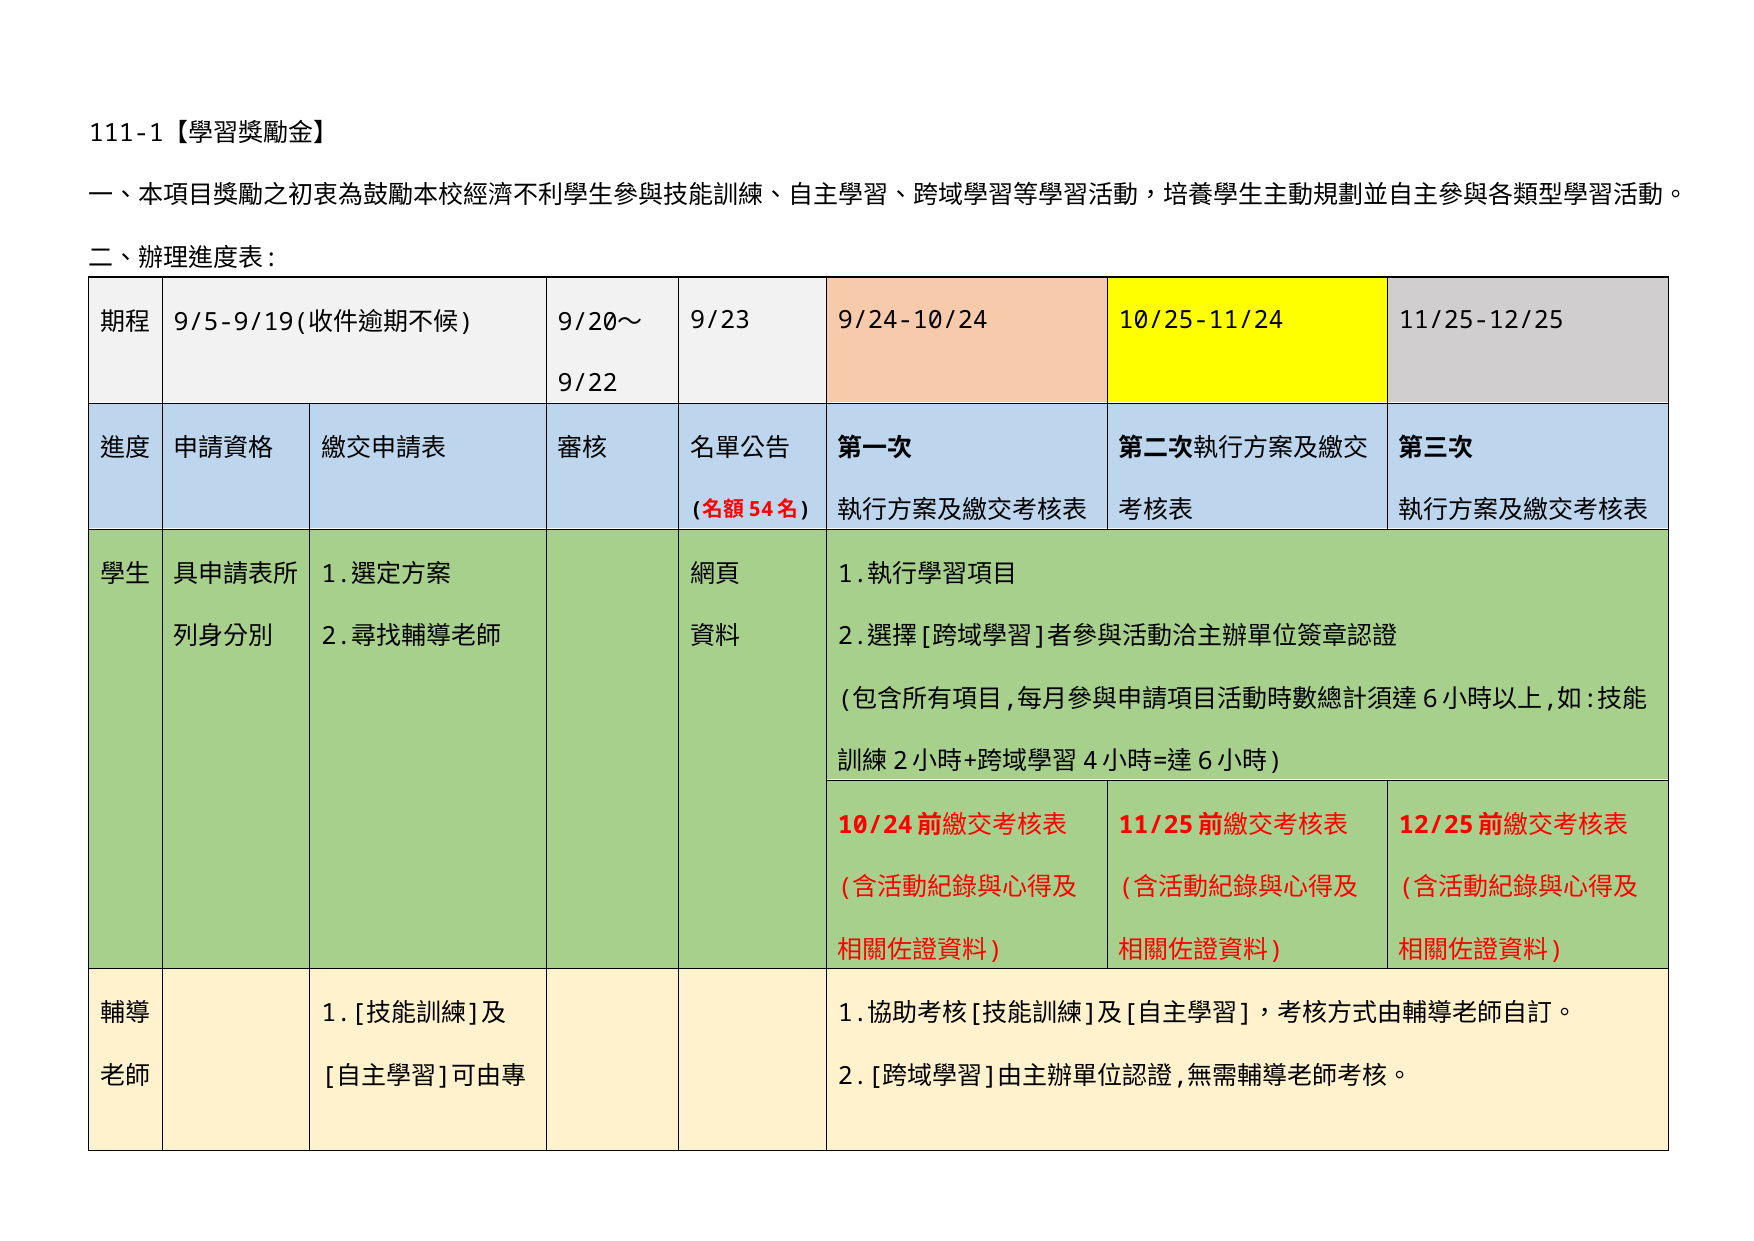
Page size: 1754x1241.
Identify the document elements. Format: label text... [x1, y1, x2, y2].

table_cell 名單公告(名額54名) [679, 404, 826, 528]
text 111-1【學習獎勵金】 [89, 89, 1665, 151]
table_cell 11/25前繳交考核表(含活動紀錄與心得及相關佐證資料) [1108, 781, 1387, 968]
text 一、本項目獎勵之初衷為鼓勵本校經濟不利學生參與技能訓練、自主學習、跨域學習等學習活動，培養學生主動規劃並自主參與各類型學習活動。 [89, 151, 1665, 214]
table_cell 1.[技能訓練]及[自主學習]可由專 [310, 969, 546, 1150]
table_header 9/24-10/24 [827, 278, 1107, 402]
table_cell [679, 969, 826, 1150]
table_header 9/5-9/19(收件逾期不候) [163, 278, 546, 402]
table_cell [163, 969, 309, 1150]
table_cell 進度 [89, 404, 162, 528]
table_header 9/23 [679, 278, 826, 402]
table_cell [547, 969, 678, 1150]
table_cell 第三次 執行方案及繳交考核表 [1388, 404, 1668, 528]
table_cell 網頁 資料 [679, 530, 826, 968]
table_cell 具申請表所列身分別 [163, 530, 309, 968]
table_cell 1.選定方案 2.尋找輔導老師 [310, 530, 546, 968]
table_header 11/25-12/25 [1388, 278, 1668, 402]
table_cell 1.執行學習項目 2.選擇[跨域學習]者參與活動洽主辦單位簽章認證 (包含所有項目,每月參與申請項目活動時數總計須達6小時以上,如:技能訓練2小時+跨域學習4小時=達6小時) [827, 530, 1668, 779]
table_header 期程 [89, 278, 162, 402]
table_cell 第二次執行方案及繳交考核表 [1108, 404, 1387, 528]
table_cell 申請資格 [163, 404, 309, 528]
table_cell 學生 [89, 530, 162, 968]
table_cell 第一次 執行方案及繳交考核表 [827, 404, 1107, 528]
table_cell 1.協助考核[技能訓練]及[自主學習]，考核方式由輔導老師自訂。 2.[跨域學習]由主辦單位認證,無需輔導老師考核。 [827, 969, 1668, 1150]
table_cell 審核 [547, 404, 678, 528]
table_cell [547, 530, 678, 968]
table_cell 10/24前繳交考核表(含活動紀錄與心得及相關佐證資料) [827, 781, 1107, 968]
table_header 9/20～9/22 [547, 278, 678, 402]
text 二、辦理進度表: [89, 214, 1665, 276]
table_cell 12/25前繳交考核表(含活動紀錄與心得及相關佐證資料) [1388, 781, 1668, 968]
table_cell 繳交申請表 [310, 404, 546, 528]
table_header 10/25-11/24 [1108, 278, 1387, 402]
table_cell 輔導老師 [89, 969, 162, 1150]
